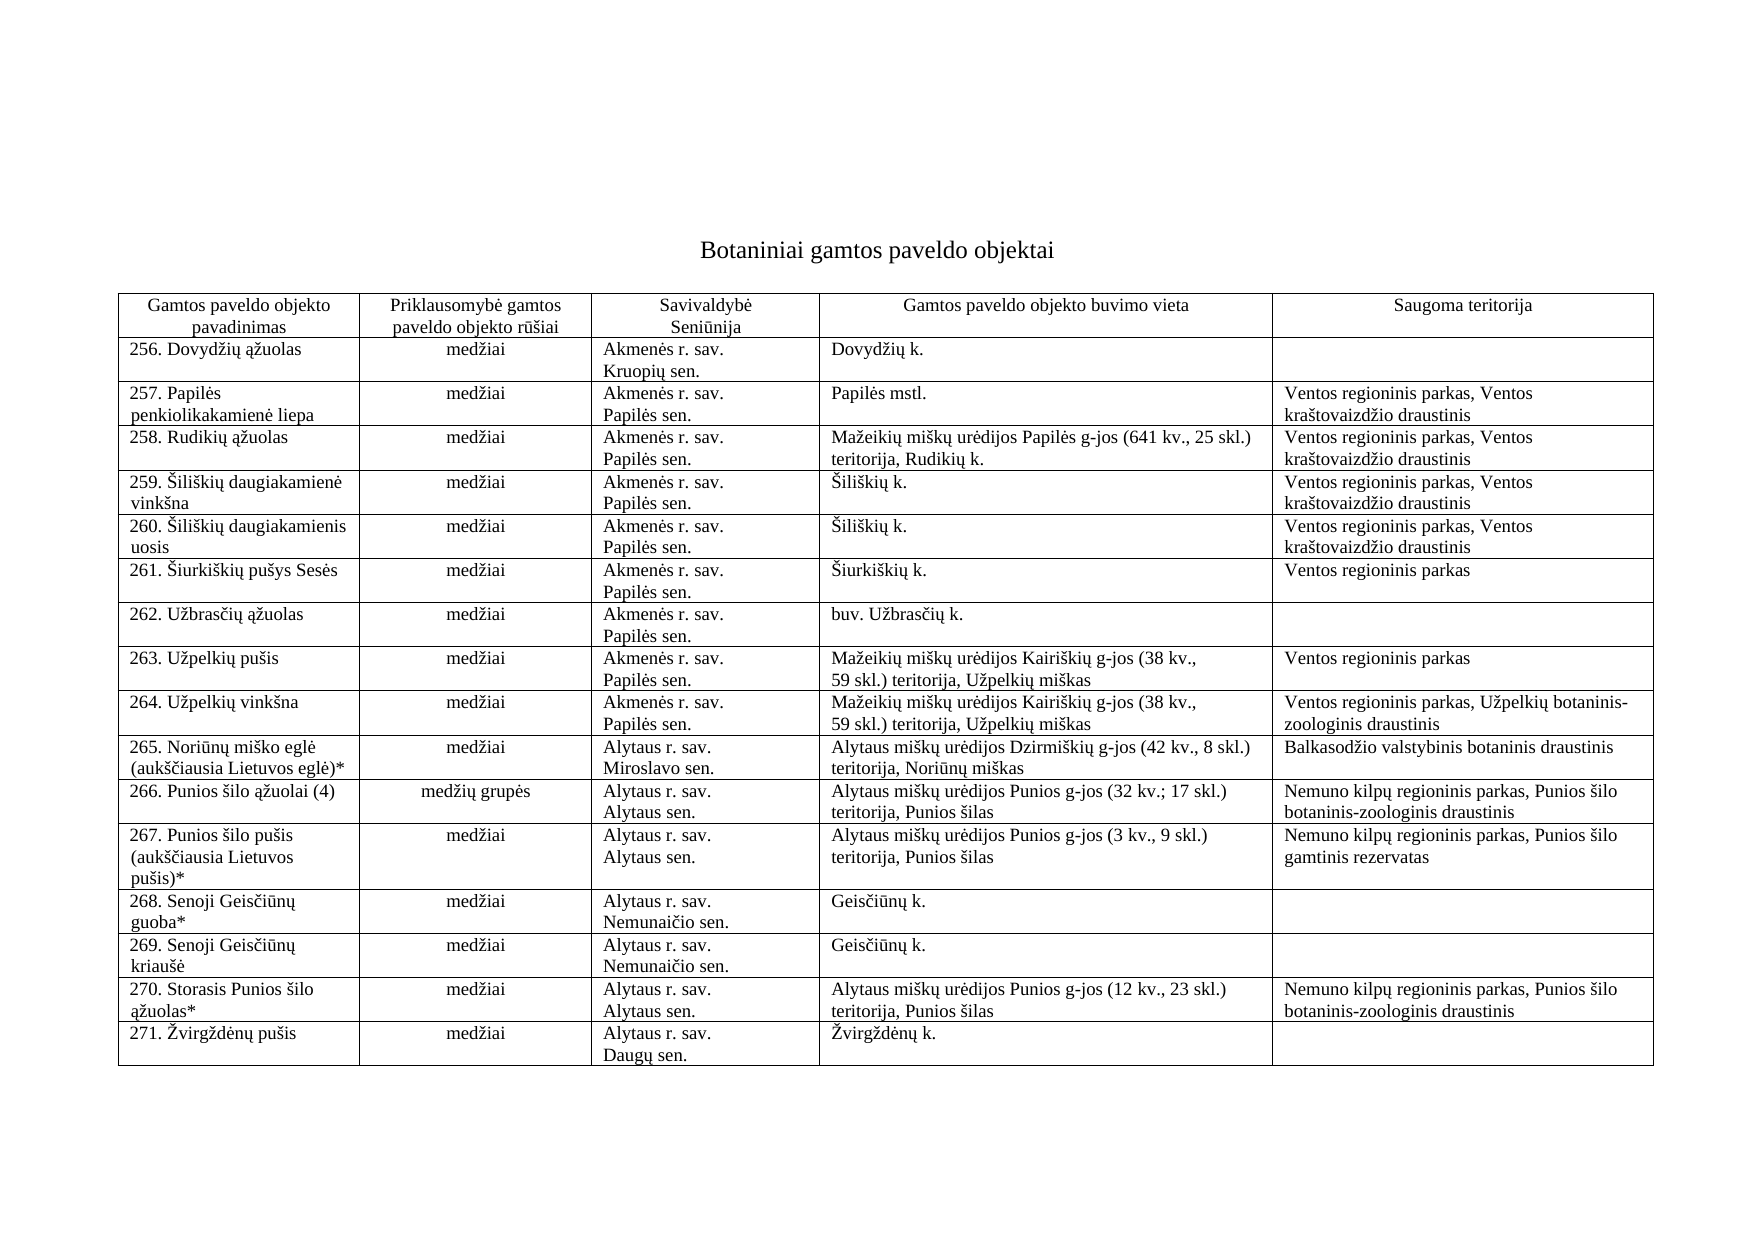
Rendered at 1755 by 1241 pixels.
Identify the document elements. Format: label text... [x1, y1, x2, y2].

table_cell 266. Punios šilo ąžuolai (4) [119, 780, 359, 823]
table_cell 265. Noriūnų miško eglė (aukščiausia Lietuvos eglė)* [119, 736, 359, 779]
table_cell Šiliškių k. [820, 471, 1272, 514]
table_cell 257. Papilės penkiolikakamienė liepa [119, 382, 359, 425]
table_cell Mažeikių miškų urėdijos Kairiškių g-jos (38 kv., 59 skl.) teritorija, Užpelkių miškas [820, 647, 1272, 690]
table_cell Alytaus r. sav. Miroslavo sen. [592, 736, 819, 779]
table_cell buv. Užbrasčių k. [820, 603, 1272, 646]
table_cell [1273, 934, 1653, 977]
table_cell Akmenės r. sav. Papilės sen. [592, 647, 819, 690]
table_cell Ventos regioninis parkas, Ventos kraštovaizdžio draustinis [1273, 471, 1653, 514]
table_cell medžiai [360, 515, 591, 558]
table_cell 269. Senoji Geisčiūnų kriaušė [119, 934, 359, 977]
table_cell [1273, 1022, 1653, 1065]
table_cell medžiai [360, 890, 591, 933]
table_cell Alytaus r. sav. Alytaus sen. [592, 824, 819, 889]
table_header Saugoma teritorija [1273, 294, 1653, 337]
table_cell Akmenės r. sav. Papilės sen. [592, 426, 819, 469]
subtitle Botaniniai gamtos paveldo objektai [118, 235, 1636, 264]
table_cell Alytaus miškų urėdijos Punios g-jos (32 kv.; 17 skl.) teritorija, Punios šilas [820, 780, 1272, 823]
table_cell 270. Storasis Punios šilo ąžuolas* [119, 978, 359, 1021]
table_cell Alytaus r. sav. Alytaus sen. [592, 780, 819, 823]
table_cell Geisčiūnų k. [820, 934, 1272, 977]
table_cell 256. Dovydžių ąžuolas [119, 338, 359, 381]
table_cell [1273, 338, 1653, 381]
table_cell Akmenės r. sav. Papilės sen. [592, 382, 819, 425]
table_cell Ventos regioninis parkas, Ventos kraštovaizdžio draustinis [1273, 382, 1653, 425]
table_header Gamtos paveldo objekto buvimo vieta [820, 294, 1272, 337]
table_cell Mažeikių miškų urėdijos Papilės g-jos (641 kv., 25 skl.) teritorija, Rudikių k. [820, 426, 1272, 469]
table_cell 263. Užpelkių pušis [119, 647, 359, 690]
table_cell 261. Šiurkiškių pušys Sesės [119, 559, 359, 602]
table_cell medžių grupės [360, 780, 591, 823]
table_cell medžiai [360, 736, 591, 779]
table_cell Ventos regioninis parkas, Ventos kraštovaizdžio draustinis [1273, 426, 1653, 469]
table_cell medžiai [360, 426, 591, 469]
table_cell [1273, 890, 1653, 933]
table_cell Balkasodžio valstybinis botaninis draustinis [1273, 736, 1653, 779]
table_cell Ventos regioninis parkas [1273, 647, 1653, 690]
table_cell medžiai [360, 691, 591, 734]
table_cell Nemuno kilpų regioninis parkas, Punios šilo gamtinis rezervatas [1273, 824, 1653, 889]
table_cell medžiai [360, 338, 591, 381]
table_cell Alytaus miškų urėdijos Dzirmiškių g-jos (42 kv., 8 skl.) teritorija, Noriūnų miškas [820, 736, 1272, 779]
table_cell Papilės mstl. [820, 382, 1272, 425]
table_cell medžiai [360, 382, 591, 425]
table_cell Mažeikių miškų urėdijos Kairiškių g-jos (38 kv., 59 skl.) teritorija, Užpelkių miškas [820, 691, 1272, 734]
table_cell Ventos regioninis parkas, Ventos kraštovaizdžio draustinis [1273, 515, 1653, 558]
table_cell Alytaus miškų urėdijos Punios g-jos (12 kv., 23 skl.) teritorija, Punios šilas [820, 978, 1272, 1021]
table_cell Akmenės r. sav. Papilės sen. [592, 691, 819, 734]
table_header Priklausomybė gamtos paveldo objekto rūšiai [360, 294, 591, 337]
table_cell 260. Šiliškių daugiakamienis uosis [119, 515, 359, 558]
table_cell medžiai [360, 824, 591, 889]
table_cell Nemuno kilpų regioninis parkas, Punios šilo botaninis-zoologinis draustinis [1273, 978, 1653, 1021]
table_cell Akmenės r. sav. Papilės sen. [592, 559, 819, 602]
table_cell 268. Senoji Geisčiūnų guoba* [119, 890, 359, 933]
table_cell 267. Punios šilo pušis (aukščiausia Lietuvos pušis)* [119, 824, 359, 889]
table_header Savivaldybė Seniūnija [592, 294, 819, 337]
table_cell Šiurkiškių k. [820, 559, 1272, 602]
table_cell Žvirgždėnų k. [820, 1022, 1272, 1065]
table_cell Dovydžių k. [820, 338, 1272, 381]
table_cell Alytaus r. sav. Alytaus sen. [592, 978, 819, 1021]
table_cell medžiai [360, 559, 591, 602]
table_cell medžiai [360, 1022, 591, 1065]
table_cell Akmenės r. sav. Kruopių sen. [592, 338, 819, 381]
table_cell Šiliškių k. [820, 515, 1272, 558]
table_cell Alytaus r. sav. Nemunaičio sen. [592, 890, 819, 933]
table_cell medžiai [360, 603, 591, 646]
table_header Gamtos paveldo objekto pavadinimas [119, 294, 359, 337]
table_cell Alytaus r. sav. Nemunaičio sen. [592, 934, 819, 977]
table_cell Ventos regioninis parkas, Užpelkių botaninis-zoologinis draustinis [1273, 691, 1653, 734]
table_cell Akmenės r. sav. Papilės sen. [592, 471, 819, 514]
table_cell 258. Rudikių ąžuolas [119, 426, 359, 469]
table_cell Alytaus r. sav. Daugų sen. [592, 1022, 819, 1065]
table_cell 271. Žvirgždėnų pušis [119, 1022, 359, 1065]
table_cell medžiai [360, 471, 591, 514]
table_cell [1273, 603, 1653, 646]
table_cell medžiai [360, 934, 591, 977]
table_cell medžiai [360, 647, 591, 690]
table_cell Nemuno kilpų regioninis parkas, Punios šilo botaninis-zoologinis draustinis [1273, 780, 1653, 823]
table_cell 262. Užbrasčių ąžuolas [119, 603, 359, 646]
table_cell 259. Šiliškių daugiakamienė vinkšna [119, 471, 359, 514]
table_cell Akmenės r. sav. Papilės sen. [592, 603, 819, 646]
table_cell 264. Užpelkių vinkšna [119, 691, 359, 734]
table_cell Ventos regioninis parkas [1273, 559, 1653, 602]
table_cell Geisčiūnų k. [820, 890, 1272, 933]
table_cell Alytaus miškų urėdijos Punios g-jos (3 kv., 9 skl.) teritorija, Punios šilas [820, 824, 1272, 889]
table_cell medžiai [360, 978, 591, 1021]
table_cell Akmenės r. sav. Papilės sen. [592, 515, 819, 558]
